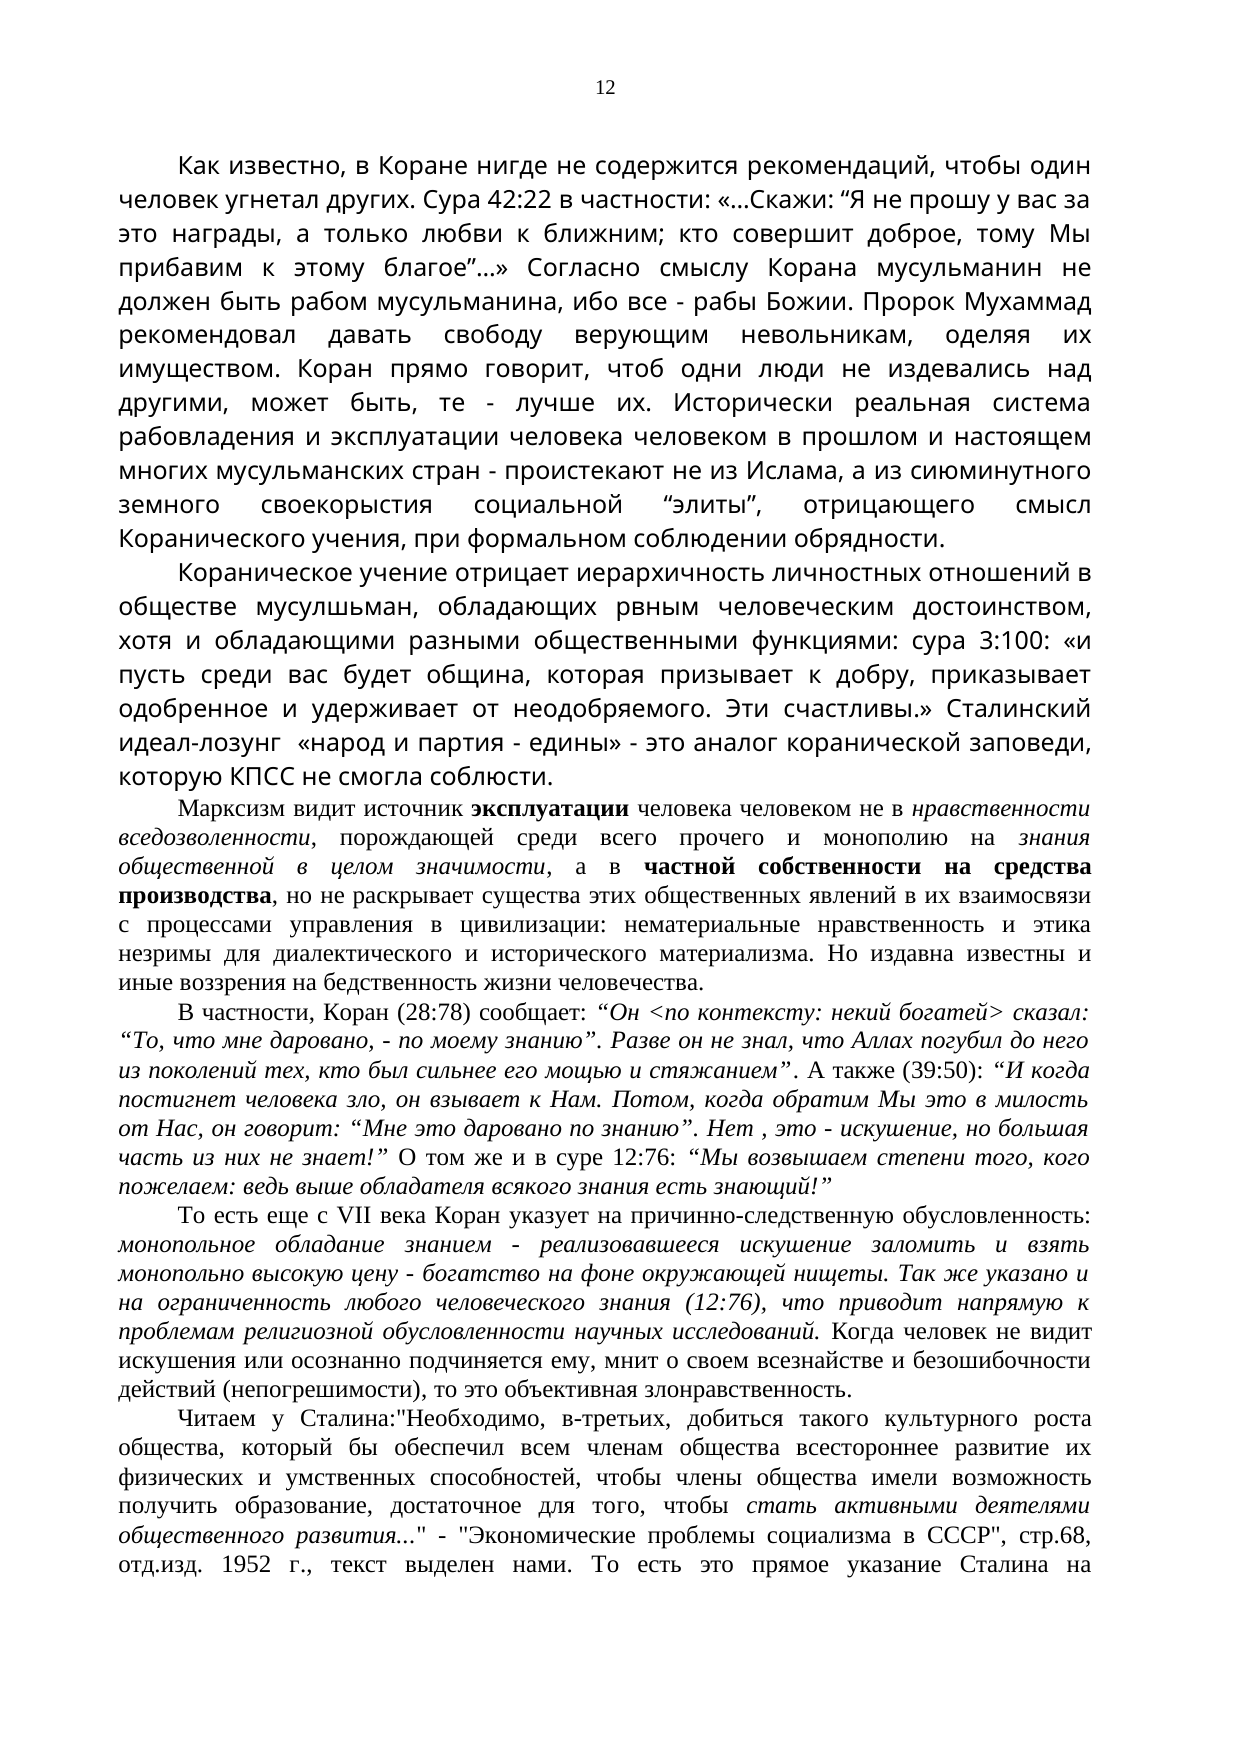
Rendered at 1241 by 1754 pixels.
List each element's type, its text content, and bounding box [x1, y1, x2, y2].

text Кораническое учение отрицает иерархичность личностных отношений в обществе мусулшьман, обладающих рвным человеческим достоинством, хотя и обладающими разными общественными функциями: сура 3:100: «и пусть среди вас будет община, которая призывает к добру, приказывает одобренное и удерживает от неодобряемого. Эти счастливы.» Сталинский идеал-лозунг «народ и партия - едины» - это аналог коранической заповеди, которую КПСС не смогла соблюсти. [118, 555, 1092, 793]
text В частности, Коран (28:78) сообщает: “Он <по контексту: некий богатей> сказал: “То, что мне даровано, - по моему знанию”. Разве он не знал, что Аллах погубил до него из поколений тех, кто был сильнее его мощью и стяжанием”. А также (39:50): “И когда постигнет человека зло, он взывает к Нам. Потом, когда обратим Мы это в милость от Нас, он говорит: “Мне это даровано по знанию”. Нет , это - искушение, но большая часть из них не знает!” О том же и в суре 12:76: “Мы возвышаем степени того, кого пожелаем: ведь выше обладателя всякого знания есть знающий!” [118, 996, 1092, 1200]
text То есть еще с VII века Коран указует на причинно-следственную обусловленность: монопольное обладание знанием - реализовавшееся искушение заломить и взять монопольно высокую цену - богатство на фоне окружающей нищеты. Так же указано и на ограниченность любого человеческого знания (12:76), что приводит напрямую к проблемам религиозной обусловленности научных исследований. Когда человек не видит искушения или осознанно подчиняется ему, мнит о своем всезнайстве и безошибочности действий (непогрешимости), то это объективная злонравственность. [118, 1200, 1092, 1403]
text Марксизм видит источник эксплуатации человека человеком не в нравственности вседозволенности, порождающей среди всего прочего и монополию на знания общественной в целом значимости, а в частной собственности на средства производства, но не раскрывает существа этих общественных явлений в их взаимосвязи с процессами управления в цивилизации: нематериальные нравственность и этика незримы для диалектического и исторического материализма. Но издавна известны и иные воззрения на бедственность жизни человечества. [118, 793, 1092, 996]
text Как известно, в Коране нигде не содержится рекомендаций, чтобы один человек угнетал других. Сура 42:22 в частности: «...Скажи: “Я не прошу у вас за это награды, а только любви к ближним; кто совершит доброе, тому Мы прибавим к этому благое”...» Согласно смыслу Корана мусульманин не должен быть рабом мусульманина, ибо все - рабы Божии. Пророк Мухаммад рекомендовал давать свободу верующим невольникам, оделяя их имуществом. Коран прямо говорит, чтоб одни люди не издевались над другими, может быть, те - лучше их. Исторически реальная система рабовладения и эксплуатации человека человеком в прошлом и настоящем многих мусульманских стран - проистекают не из Ислама, а из сиюминутного земного своекорыстия социальной “элиты”, отрицающего смысл Коранического учения, при формальном соблюдении обрядности. [118, 148, 1092, 555]
text Читаем у Сталина:"Необходимо, в-третьих, добиться такого культурного роста общества, который бы обеспечил всем членам общества всестороннее развитие их физических и умственных способностей, чтобы члены общества имели возможность получить образование, достаточное для то­го, чтобы стать активными деятелями общественного развития..." - "Экономические проблемы социализма в СССР", стр.68, отд.изд. 1952 г., текст выделен нами. То есть это прямое указание Сталина на [118, 1403, 1092, 1578]
